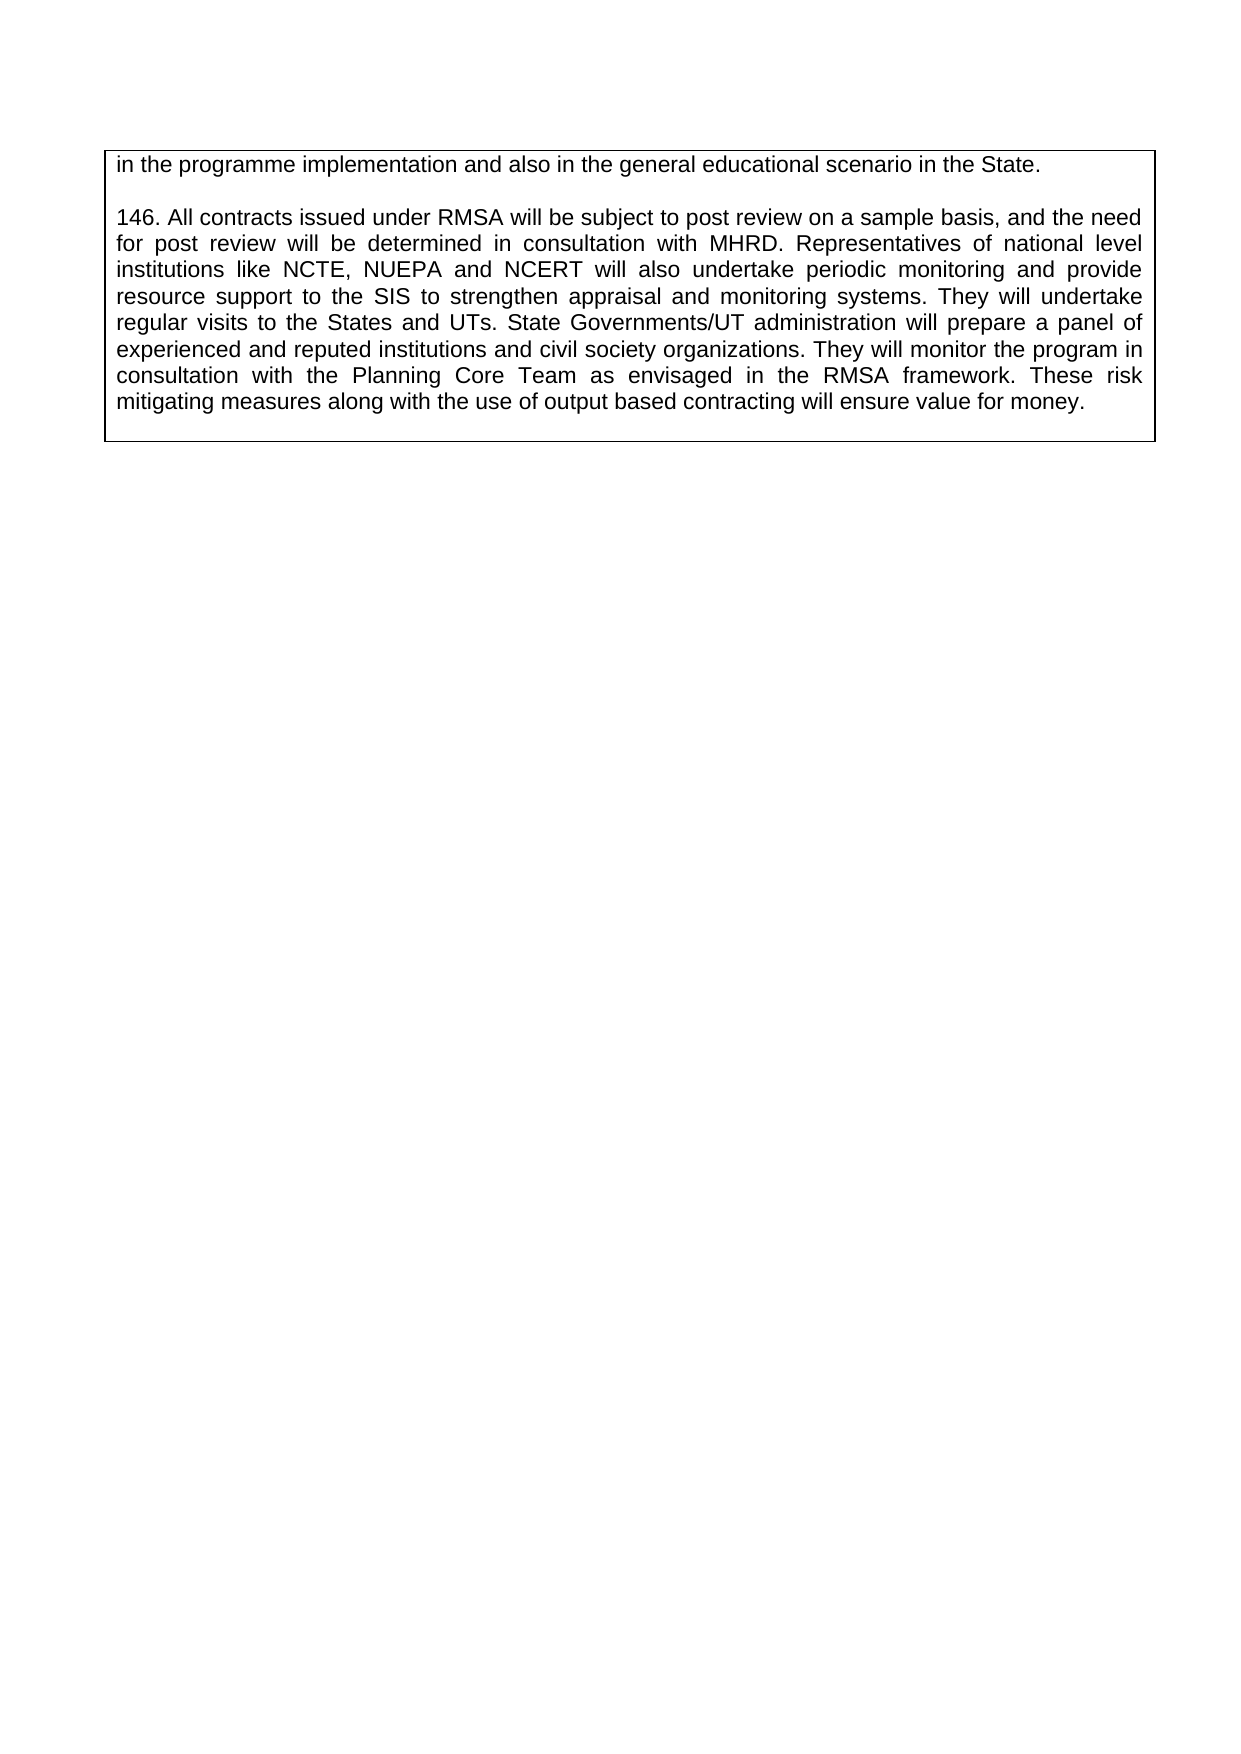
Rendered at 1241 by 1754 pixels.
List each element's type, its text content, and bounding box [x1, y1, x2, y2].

table_cell in the programme implementation and also in the general educational scenario in the State. 146. All contracts issued under RMSA will be subject to post review on a sample basis, and the need for post review will be determined in consultation with MHRD. Representatives of national level institutions like NCTE, NUEPA and NCERT will also undertake periodic monitoring and provide resource support to the SIS to strengthen appraisal and monitoring systems. They will undertake regular visits to the States and UTs. State Governments/UT administration will prepare a panel of experienced and reputed institutions and civil society organizations. They will monitor the program in consultation with the Planning Core Team as envisaged in the RMSA framework. These risk mitigating measures along with the use of output based contracting will ensure value for money. [106, 151, 1154, 441]
